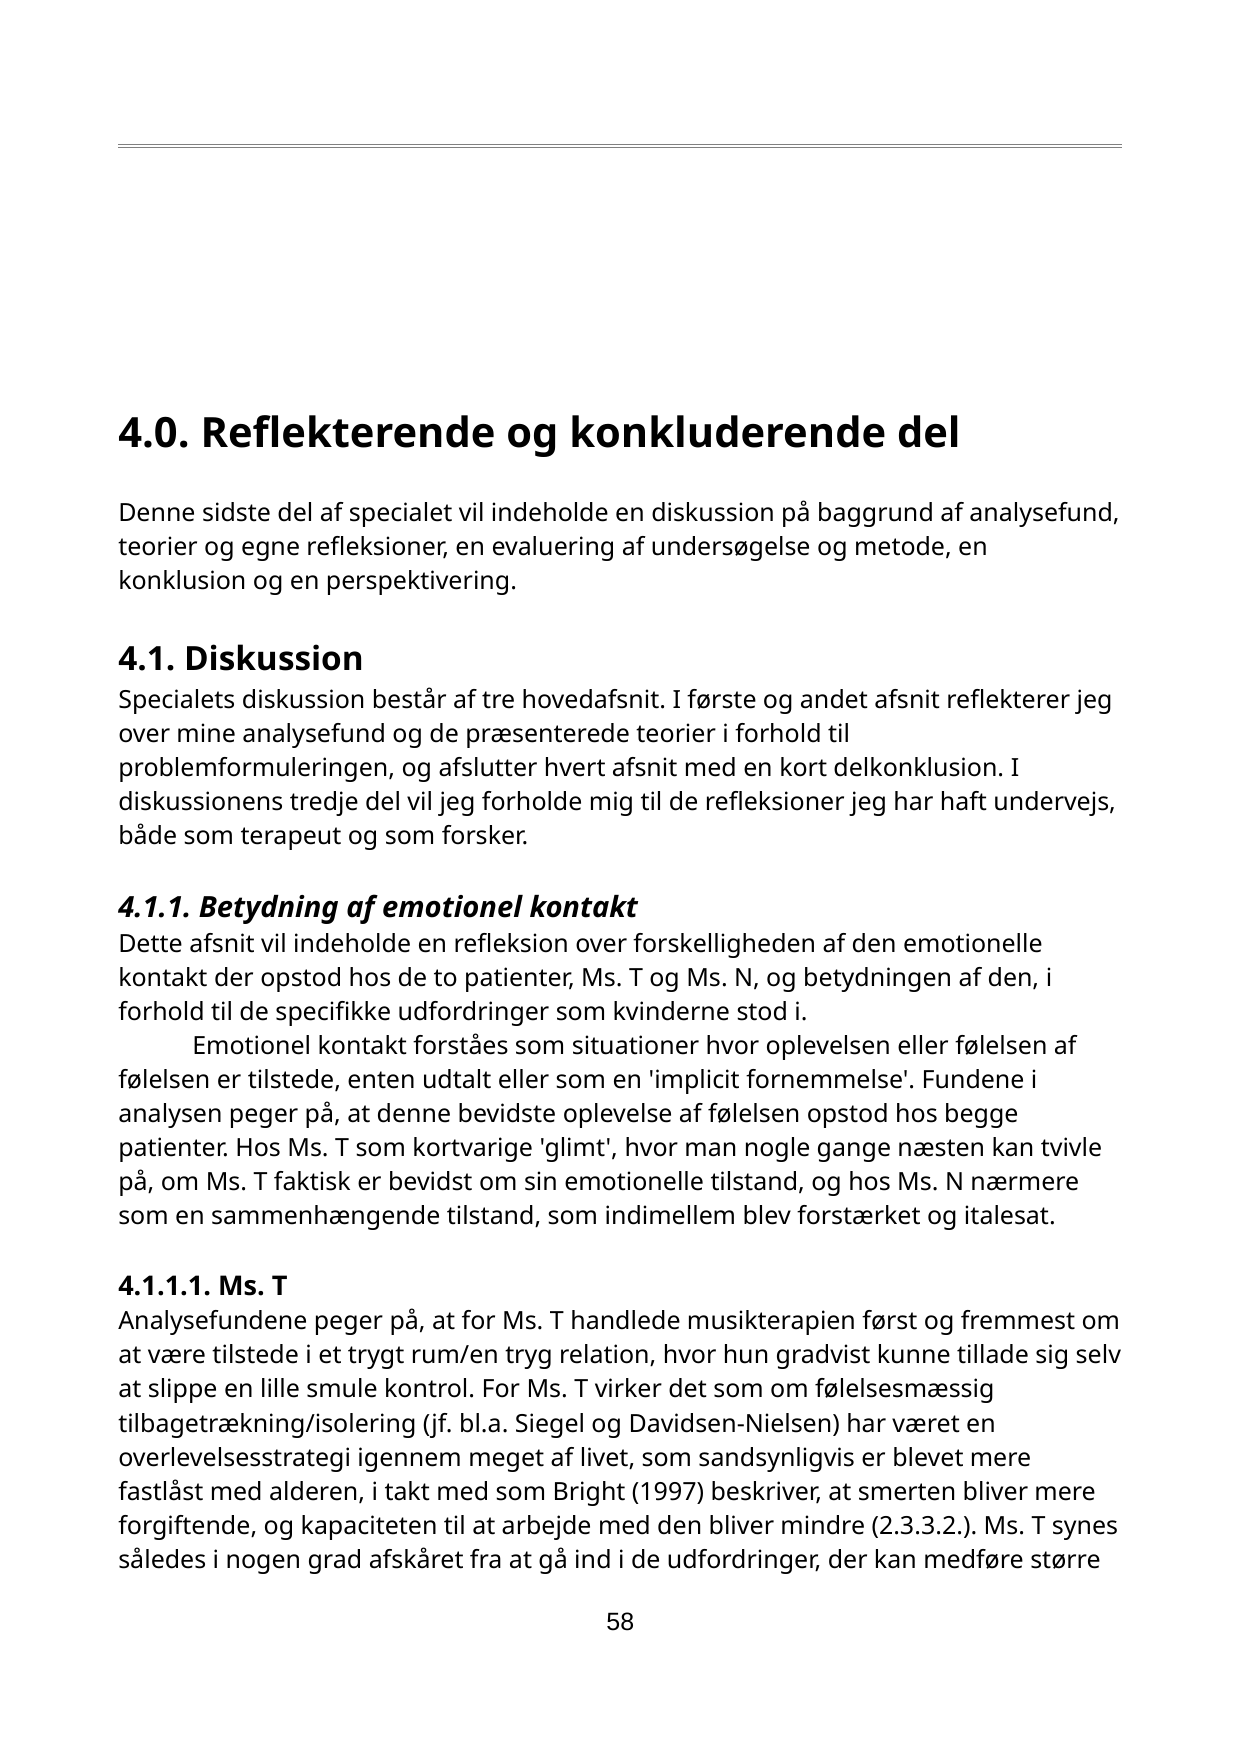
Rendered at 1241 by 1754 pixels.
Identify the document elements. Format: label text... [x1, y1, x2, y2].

text Denne sidste del af specialet vil indeholde en diskussion på baggrund af analysefund, teorier og egne refleksioner, en evaluering af undersøgelse og metode, en konklusion og en perspektivering. [118, 494, 1122, 596]
text 4.1. Diskussion [118, 630, 1122, 681]
text 4.0. Reflekterende og konkluderende del [118, 403, 1122, 460]
text Dette afsnit vil indeholde en refleksion over forskelligheden af den emotionelle kontakt der opstod hos de to patienter, Ms. T og Ms. N, og betydningen af den, i forhold til de specifikke udfordringer som kvinderne stod i. [118, 926, 1122, 1028]
text Analysefundene peger på, at for Ms. T handlede musikterapien først og fremmest om at være tilstede i et trygt rum/en tryg relation, hvor hun gradvist kunne tillade sig selv at slippe en lille smule kontrol. For Ms. T virker det som om følelsesmæssig tilbagetrækning/isolering (jf. bl.a. Siegel og Davidsen-Nielsen) har været en overlevelsesstrategi igennem meget af livet, som sandsynligvis er blevet mere fastlåst med alderen, i takt med som Bright (1997) beskriver, at smerten bliver mere forgiftende, og kapaciteten til at arbejde med den bliver mindre (2.3.3.2.). Ms. T synes således i nogen grad afskåret fra at gå ind i de udfordringer, der kan medføre større [118, 1303, 1122, 1576]
text Emotionel kontakt forståes som situationer hvor oplevelsen eller følelsen af følelsen er tilstede, enten udtalt eller som en 'implicit fornemmelse'. Fundene i analysen peger på, at denne bevidste oplevelse af følelsen opstod hos begge patienter. Hos Ms. T som kortvarige 'glimt', hvor man nogle gange næsten kan tvivle på, om Ms. T faktisk er bevidst om sin emotionelle tilstand, og hos Ms. N nærmere som en sammenhængende tilstand, som indimellem blev forstærket og italesat. [118, 1028, 1122, 1232]
text 4.1.1. Betydning af emotionel kontakt [118, 886, 1122, 926]
text Specialets diskussion består af tre hovedafsnit. I første og andet afsnit reflekterer jeg over mine analysefund og de præsenterede teorier i forhold til problemformuleringen, og afslutter hvert afsnit med en kort delkonklusion. I diskussionens tredje del vil jeg forholde mig til de refleksioner jeg har haft undervejs, både som terapeut og som forsker. [118, 681, 1122, 852]
text 4.1.1.1. Ms. T [118, 1266, 1122, 1303]
